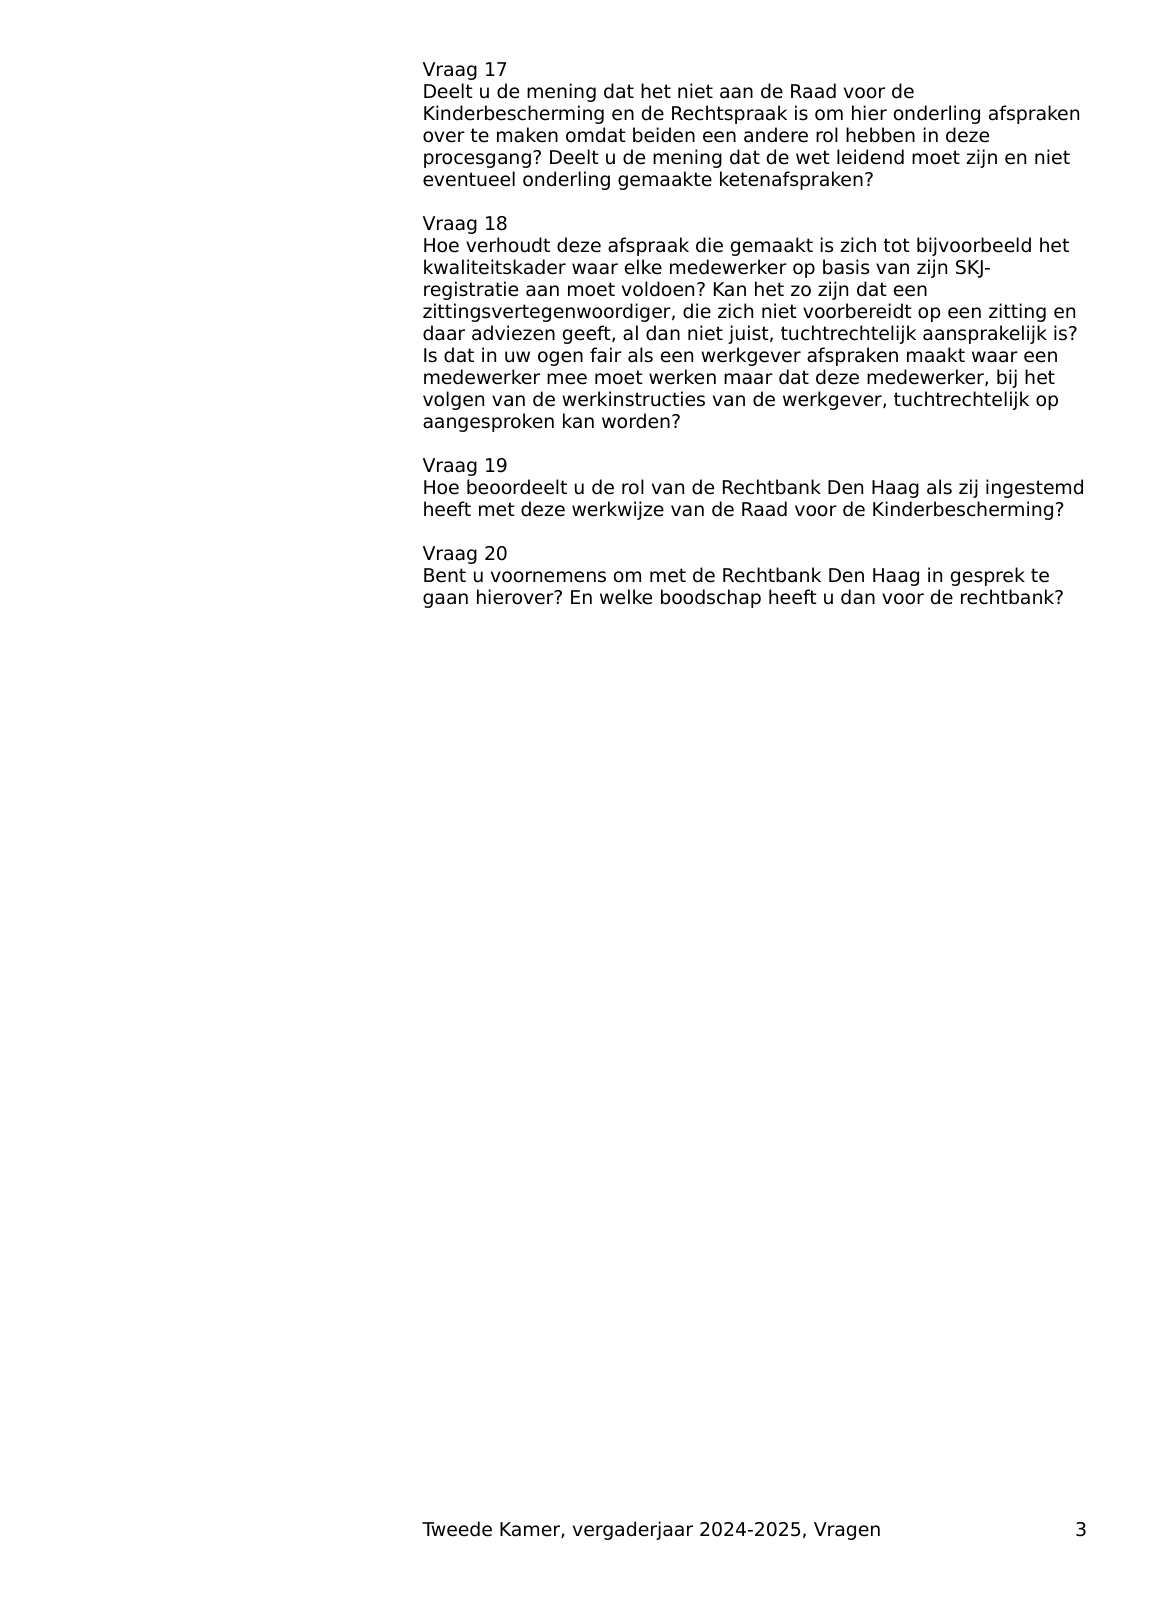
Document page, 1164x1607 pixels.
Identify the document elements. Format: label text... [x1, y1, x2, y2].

text Vraag 18 [422, 213, 1087, 235]
text Deelt u de mening dat het niet aan de Raad voor de Kinderbescherming en de Rechtspraak is om hier onderling afspraken over te maken omdat beiden een andere rol hebben in deze procesgang? Deelt u de mening dat de wet leidend moet zijn en niet eventueel onderling gemaakte ketenafspraken? [422, 81, 1087, 191]
text Hoe beoordeelt u de rol van de Rechtbank Den Haag als zij ingestemd heeft met deze werkwijze van de Raad voor de Kinderbescherming? [422, 477, 1087, 521]
text Vraag 20 [422, 543, 1087, 565]
text Bent u voornemens om met de Rechtbank Den Haag in gesprek te gaan hierover? En welke boodschap heeft u dan voor de rechtbank? [422, 565, 1087, 609]
text Vraag 19 [422, 455, 1087, 477]
text Hoe verhoudt deze afspraak die gemaakt is zich tot bijvoorbeeld het kwaliteitskader waar elke medewerker op basis van zijn SKJ-registratie aan moet voldoen? Kan het zo zijn dat een zittingsvertegenwoordiger, die zich niet voorbereidt op een zitting en daar adviezen geeft, al dan niet juist, tuchtrechtelijk aansprakelijk is? Is dat in uw ogen fair als een werkgever afspraken maakt waar een medewerker mee moet werken maar dat deze medewerker, bij het volgen van de werkinstructies van de werkgever, tuchtrechtelijk op aangesproken kan worden? [422, 235, 1087, 433]
text Vraag 17 [422, 59, 1087, 81]
